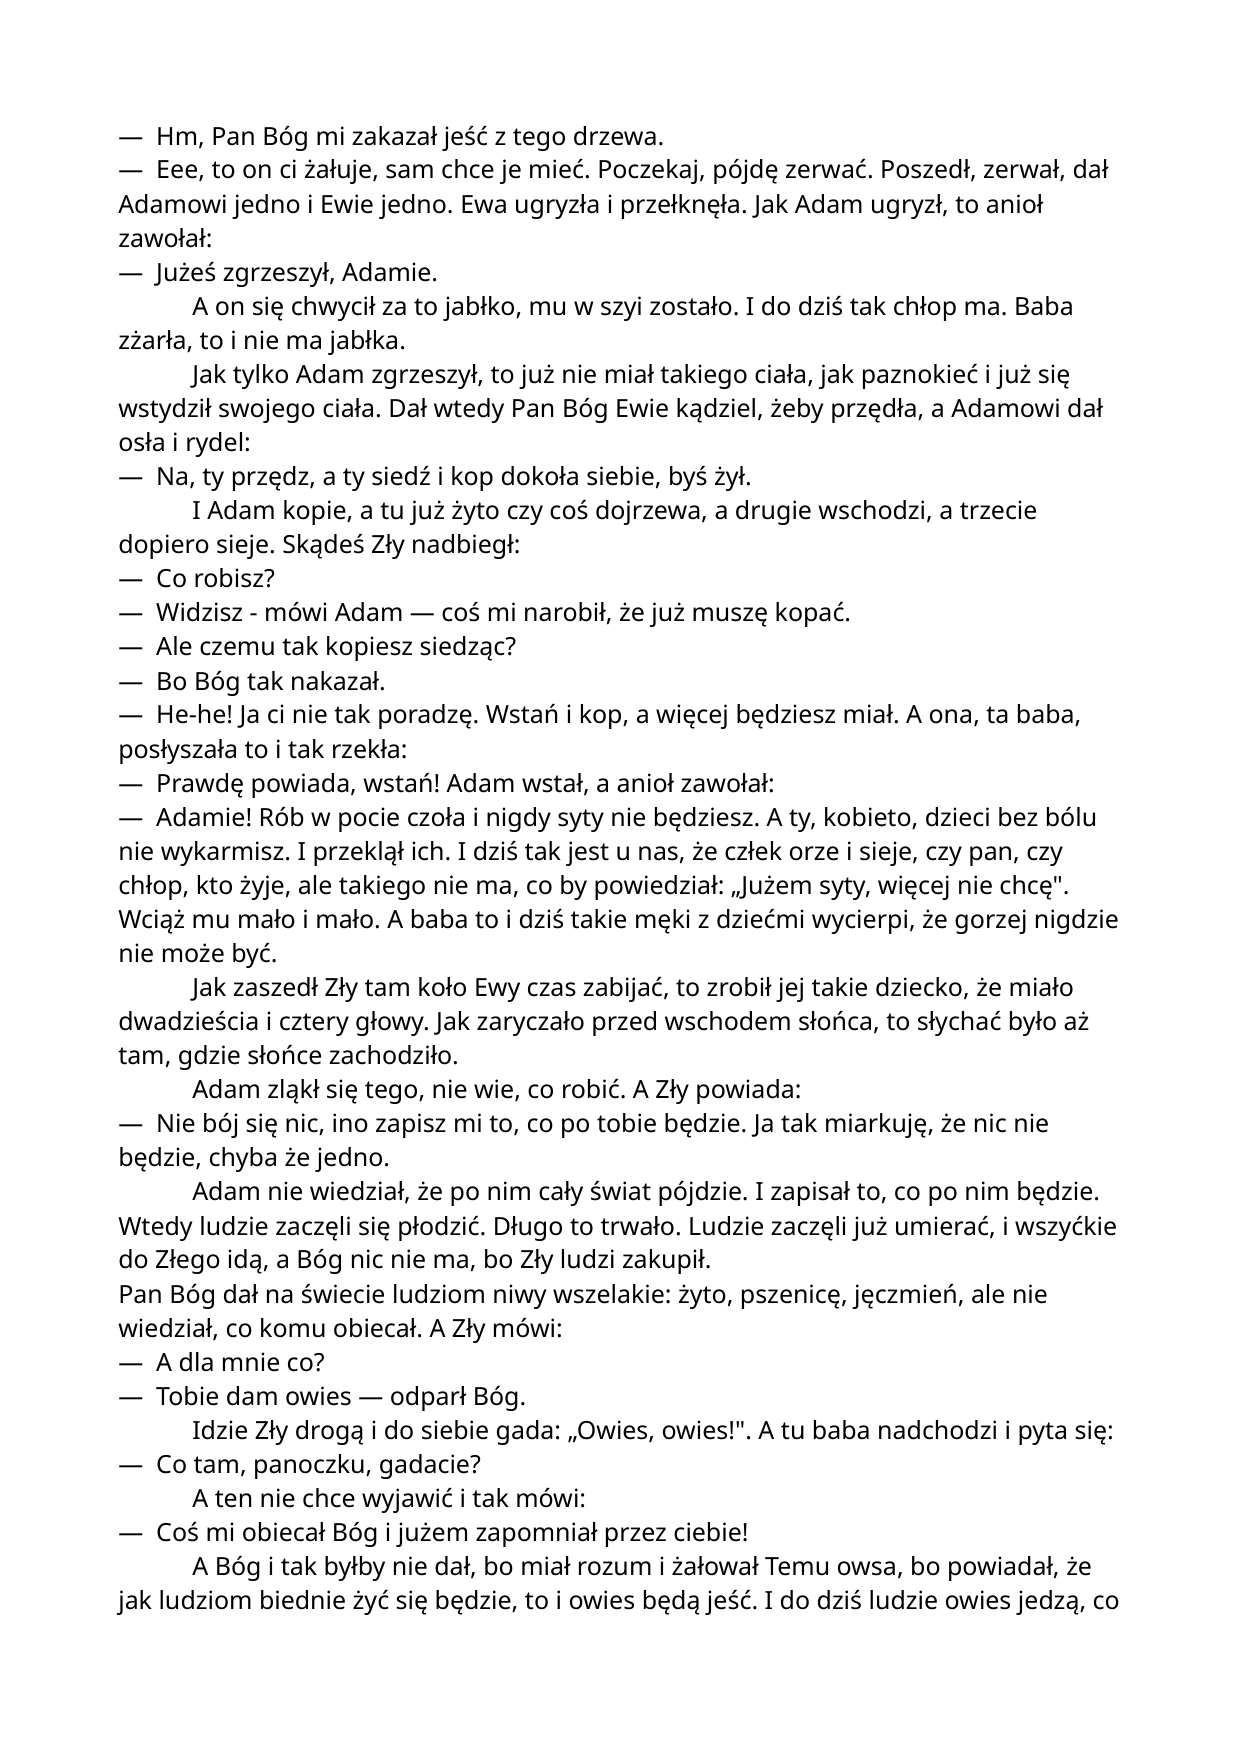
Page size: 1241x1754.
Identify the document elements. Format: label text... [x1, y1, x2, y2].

text — Jużeś zgrzeszył, Adamie. [118, 254, 1122, 288]
text — A dla mnie co? [118, 1344, 1122, 1378]
text Idzie Zły drogą i do siebie gada: „Owies, owies!". A tu baba nadchodzi i pyta się: [118, 1412, 1122, 1447]
text — Co tam, panoczku, gadacie? [118, 1447, 1122, 1481]
text Adam zląkł się tego, nie wie, co robić. A Zły powiada: [118, 1072, 1122, 1106]
text I Adam kopie, a tu już żyto czy coś dojrzewa, a drugie wschodzi, a trzecie dopiero sieje. Skądeś Zły nadbiegł: [118, 493, 1122, 561]
text — Hm, Pan Bóg mi zakazał jeść z tego drzewa. [118, 118, 1122, 152]
text Pan Bóg dał na świecie ludziom niwy wszelakie: żyto, pszenicę, jęczmień, ale nie wiedział, co komu obiecał. A Zły mówi: [118, 1276, 1122, 1344]
text A ten nie chce wyjawić i tak mówi: [118, 1481, 1122, 1515]
text Jak zaszedł Zły tam koło Ewy czas zabijać, to zrobił jej takie dziecko, że miało dwadzieścia i cztery głowy. Jak zaryczało przed wschodem słońca, to słychać było aż tam, gdzie słońce zachodziło. [118, 970, 1122, 1072]
text — Ale czemu tak kopiesz siedząc? [118, 629, 1122, 663]
text — Co robisz? [118, 561, 1122, 595]
text — Coś mi obiecał Bóg i jużem zapomniał przez ciebie! [118, 1515, 1122, 1549]
text — Tobie dam owies — odparł Bóg. [118, 1378, 1122, 1412]
text — Nie bój się nic, ino zapisz mi to, co po tobie będzie. Ja tak miarkuję, że nic nie będzie, chyba że jedno. [118, 1106, 1122, 1174]
text A on się chwycił za to jabłko, mu w szyi zostało. I do dziś tak chłop ma. Baba zżarła, to i nie ma jabłka. [118, 288, 1122, 357]
text — Bo Bóg tak nakazał. [118, 663, 1122, 697]
text — Eee, to on ci żałuje, sam chce je mieć. Poczekaj, pójdę zerwać. Poszedł, zerwał, dał Adamowi jedno i Ewie jedno. Ewa ugryzła i przełknęła. Jak Adam ugryzł, to anioł zawołał: [118, 152, 1122, 254]
text A Bóg i tak byłby nie dał, bo miał rozum i żałował Temu owsa, bo powiadał, że jak ludziom biednie żyć się będzie, to i owies będą jeść. I do dziś ludzie owies jedzą, co [118, 1549, 1122, 1617]
text Adam nie wiedział, że po nim cały świat pójdzie. I zapisał to, co po nim będzie. Wtedy ludzie zaczęli się płodzić. Długo to trwało. Ludzie zaczęli już umierać, i wszyćkie do Złego idą, a Bóg nic nie ma, bo Zły ludzi zakupił. [118, 1174, 1122, 1276]
text — Na, ty przędz, a ty siedź i kop dokoła siebie, byś żył. [118, 459, 1122, 493]
text — He-he! Ja ci nie tak poradzę. Wstań i kop, a więcej będziesz miał. A ona, ta baba, posłyszała to i tak rzekła: [118, 697, 1122, 765]
text — Adamie! Rób w pocie czoła i nigdy syty nie będziesz. A ty, kobieto, dzieci bez bólu nie wykarmisz. I przeklął ich. I dziś tak jest u nas, że człek orze i sieje, czy pan, czy chłop, kto żyje, ale takiego nie ma, co by powiedział: „Jużem syty, więcej nie chcę". Wciąż mu mało i mało. A baba to i dziś takie męki z dziećmi wycierpi, że gorzej nigdzie nie może być. [118, 799, 1122, 970]
text Jak tylko Adam zgrzeszył, to już nie miał takiego ciała, jak paznokieć i już się wstydził swojego ciała. Dał wtedy Pan Bóg Ewie kądziel, żeby przędła, a Adamowi dał osła i rydel: [118, 357, 1122, 459]
text — Widzisz - mówi Adam — coś mi narobił, że już muszę kopać. [118, 595, 1122, 629]
text — Prawdę powiada, wstań! Adam wstał, a anioł zawołał: [118, 765, 1122, 799]
